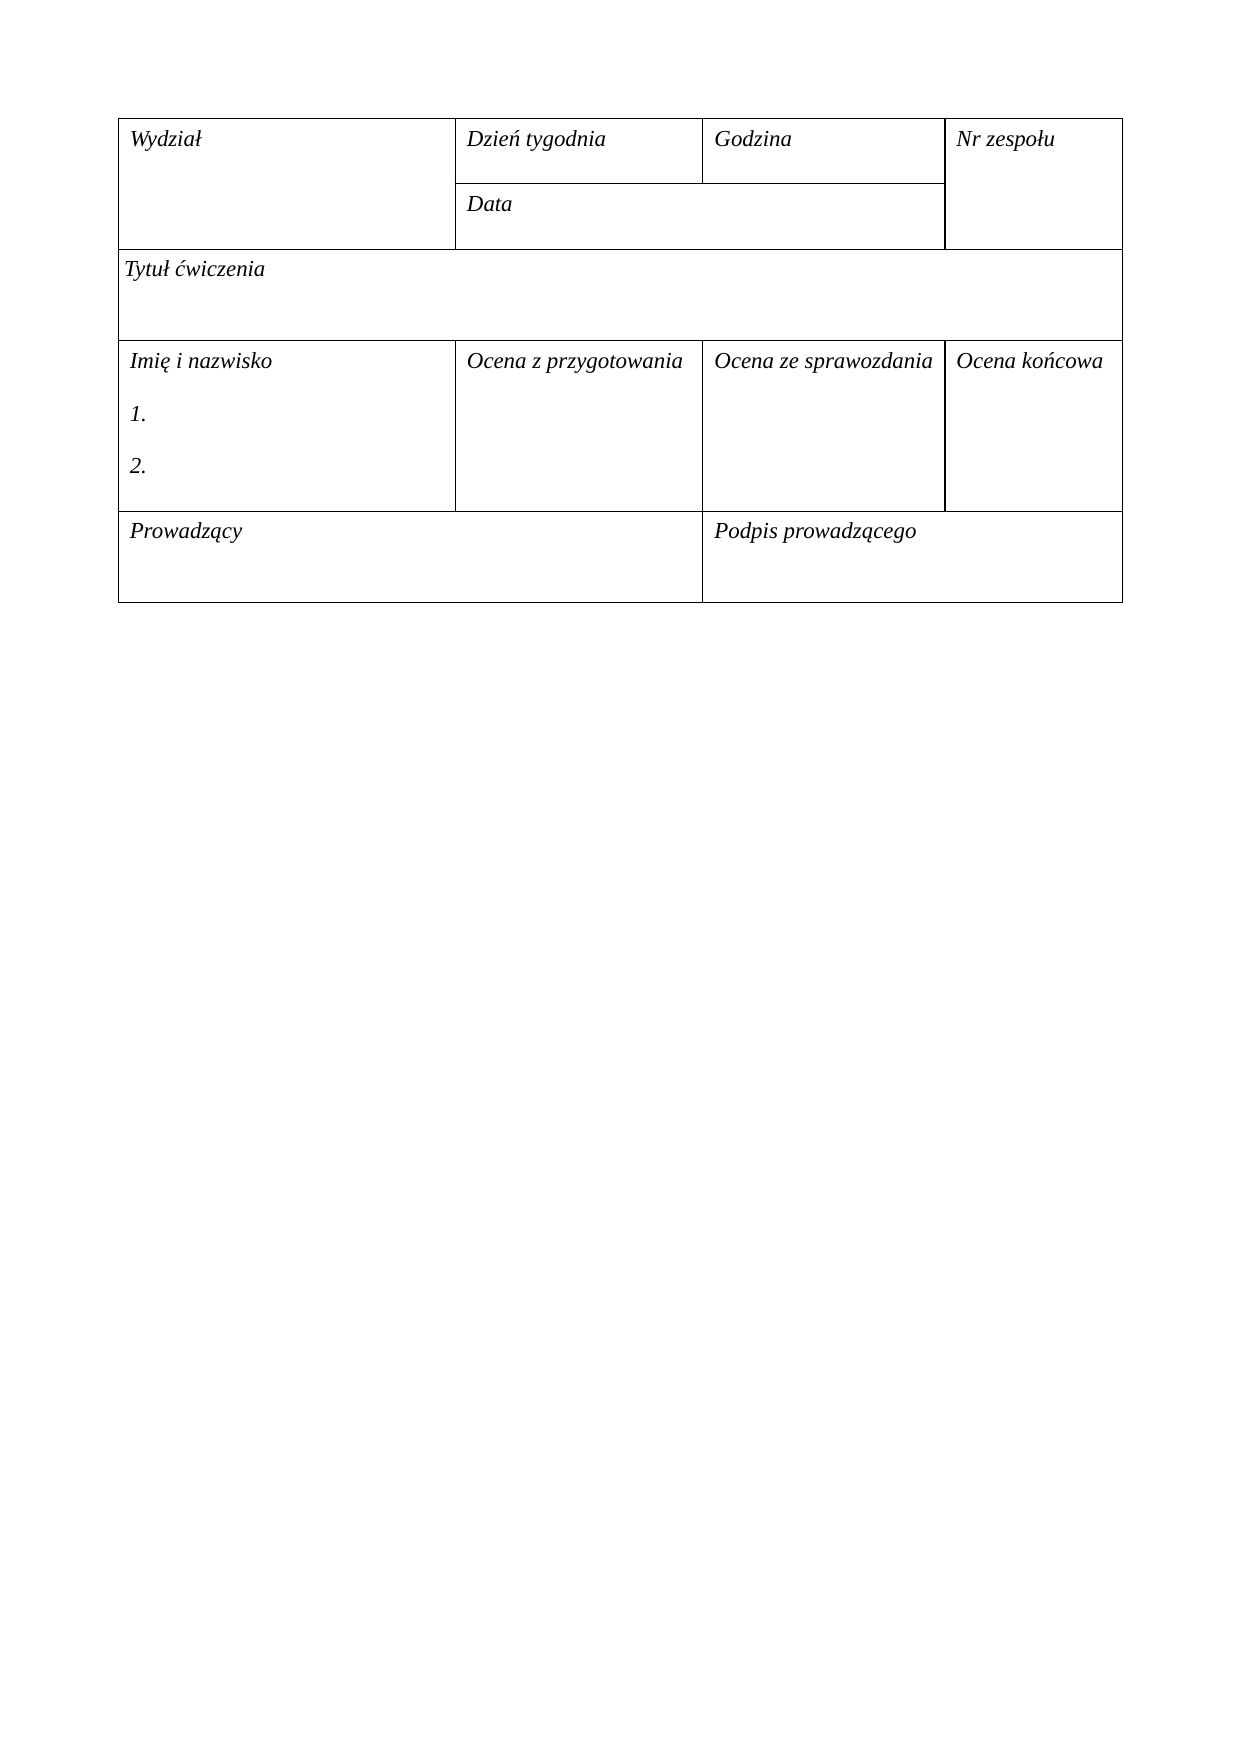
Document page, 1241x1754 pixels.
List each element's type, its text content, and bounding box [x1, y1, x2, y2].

table_cell Ocena końcowa [946, 341, 1122, 511]
table_cell Imię i nazwisko 1. 2. [119, 341, 455, 511]
table_header Godzina [703, 119, 944, 183]
table_cell Ocena z przygotowania [456, 341, 702, 511]
table_cell Ocena ze sprawozdania [703, 341, 944, 511]
table_header Wydział [119, 119, 455, 248]
table_cell Prowadzący [119, 512, 702, 602]
table_cell Data [456, 184, 944, 248]
table_header Dzień tygodnia [456, 119, 702, 183]
table_header Nr zespołu [946, 119, 1122, 248]
table_cell Tytuł ćwiczenia [119, 250, 1122, 340]
table_cell Podpis prowadzącego [703, 512, 1122, 602]
